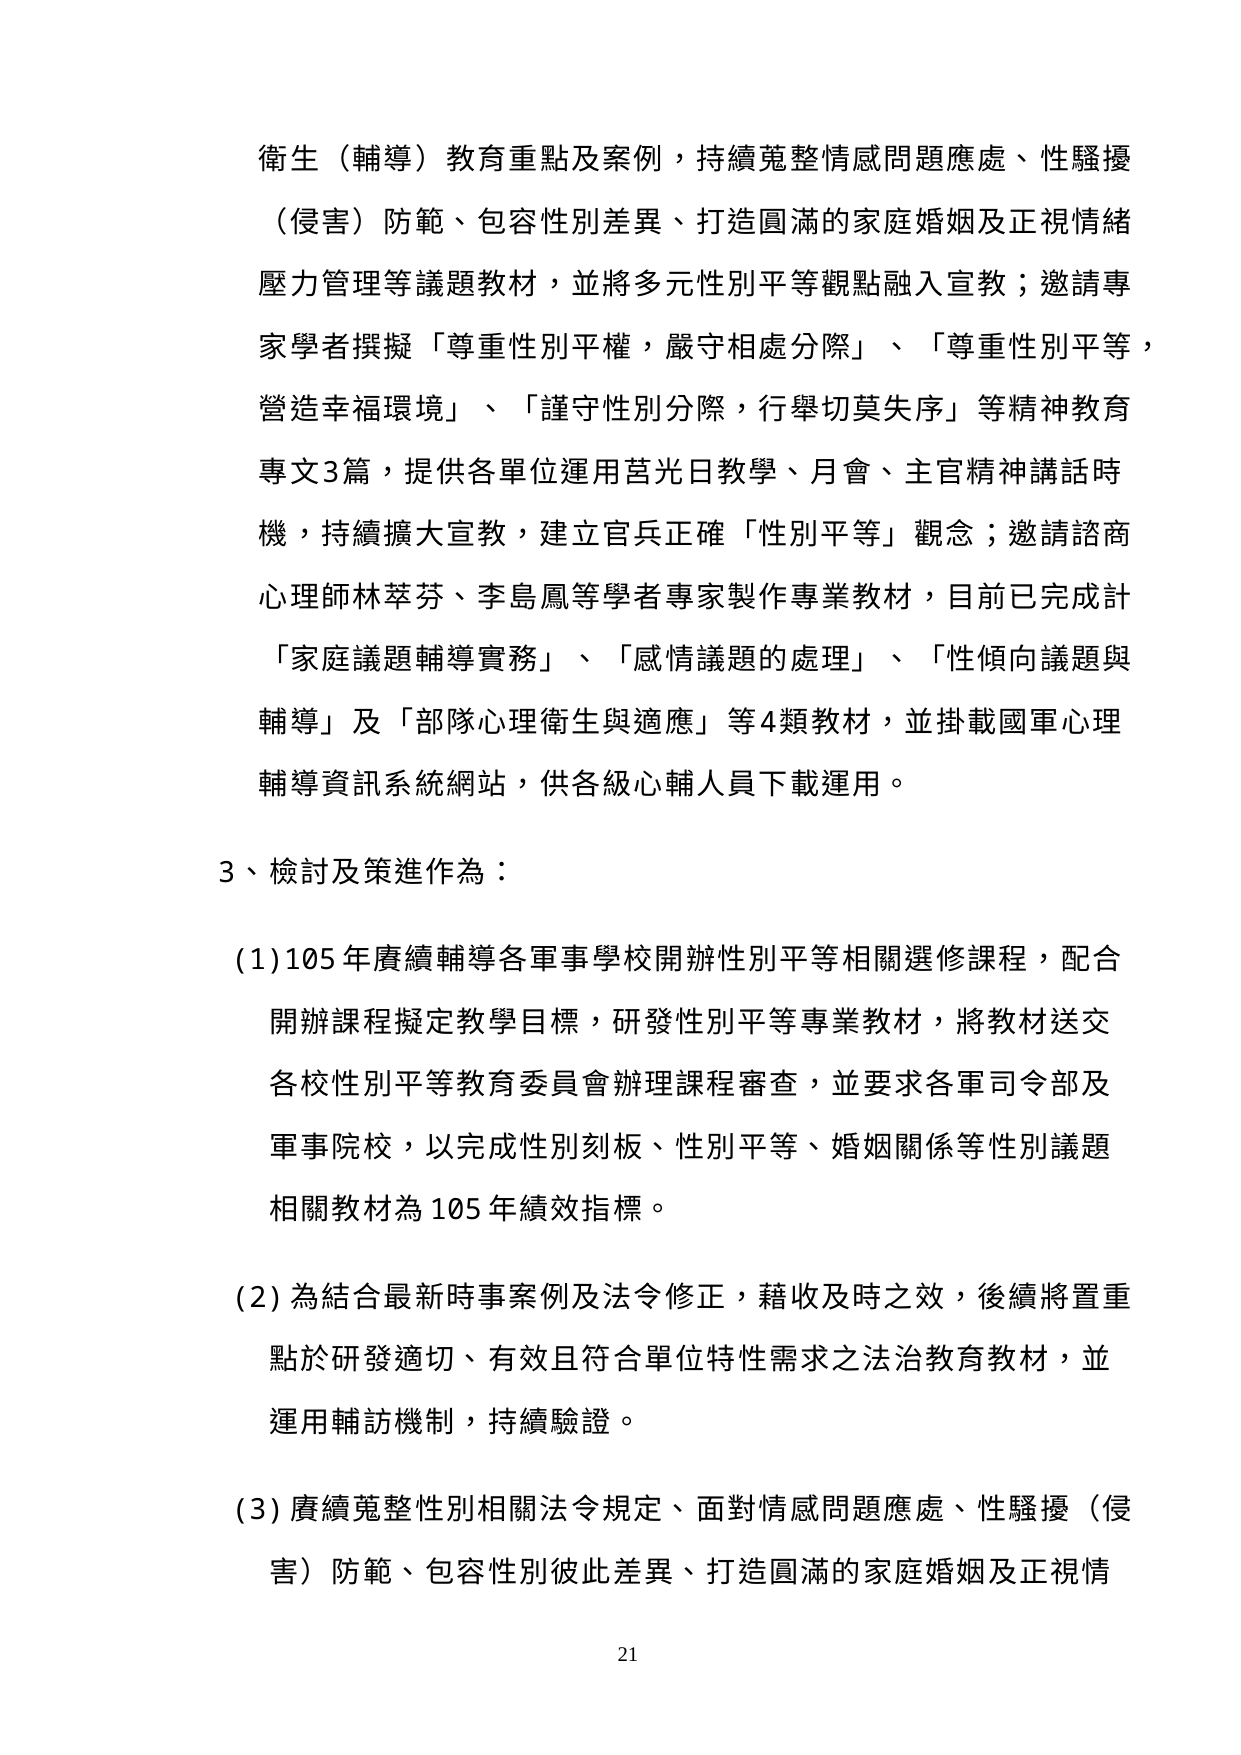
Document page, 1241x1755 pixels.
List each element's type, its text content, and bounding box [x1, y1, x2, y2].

text (3)頒布「心輔宣教通報」5則，發至連級以上單位主官（管）親閱，並於各項集會時機加強宣導；另由各級心衛中心依年度心理衛生（輔導）教育重點及案例，持續蒐整情感問題應處、性騷擾（侵害）防範、包容性別差異、打造圓滿的家庭婚姻及正視情緒壓力管理等議題教材，並將多元性別平等觀點融入宣教；邀請專家學者撰擬「尊重性別平權，嚴守相處分際」、「尊重性別平等，營造幸福環境」、「謹守性別分際，行舉切莫失序」等精神教育專文3篇，提供各單位運用莒光日教學、月會、主官精神講話時機，持續擴大宣教，建立官兵正確「性別平等」觀念；邀請諮商心理師林萃芬、李島鳳等學者專家製作專業教材，目前已完成計「家庭議題輔導實務」、「感情議題的處理」、「性傾向議題與輔導」及「部隊心理衛生與適應」等4類教材，並掛載國軍心理輔導資訊系統網站，供各級心輔人員下載運用。 [209, 115, 1133, 803]
text (3)賡續蒐整性別相關法令規定、面對情感問題應處、性騷擾（侵害）防範、包容性別彼此差異、打造圓滿的家庭婚姻及正視情 [222, 1465, 1133, 1590]
text (2)為結合最新時事案例及法令修正，藉收及時之效，後續將置重點於研發適切、有效且符合單位特性需求之法治教育教材，並運用輔訪機制，持續驗證。 [222, 1253, 1133, 1440]
text 3、檢討及策進作為： [209, 828, 1133, 890]
text (1)105年賡續輔導各軍事學校開辦性別平等相關選修課程，配合開辦課程擬定教學目標，研發性別平等專業教材，將教材送交各校性別平等教育委員會辦理課程審查，並要求各軍司令部及軍事院校，以完成性別刻板、性別平等、婚姻關係等性別議題相關教材為105年績效指標。 [222, 915, 1133, 1228]
